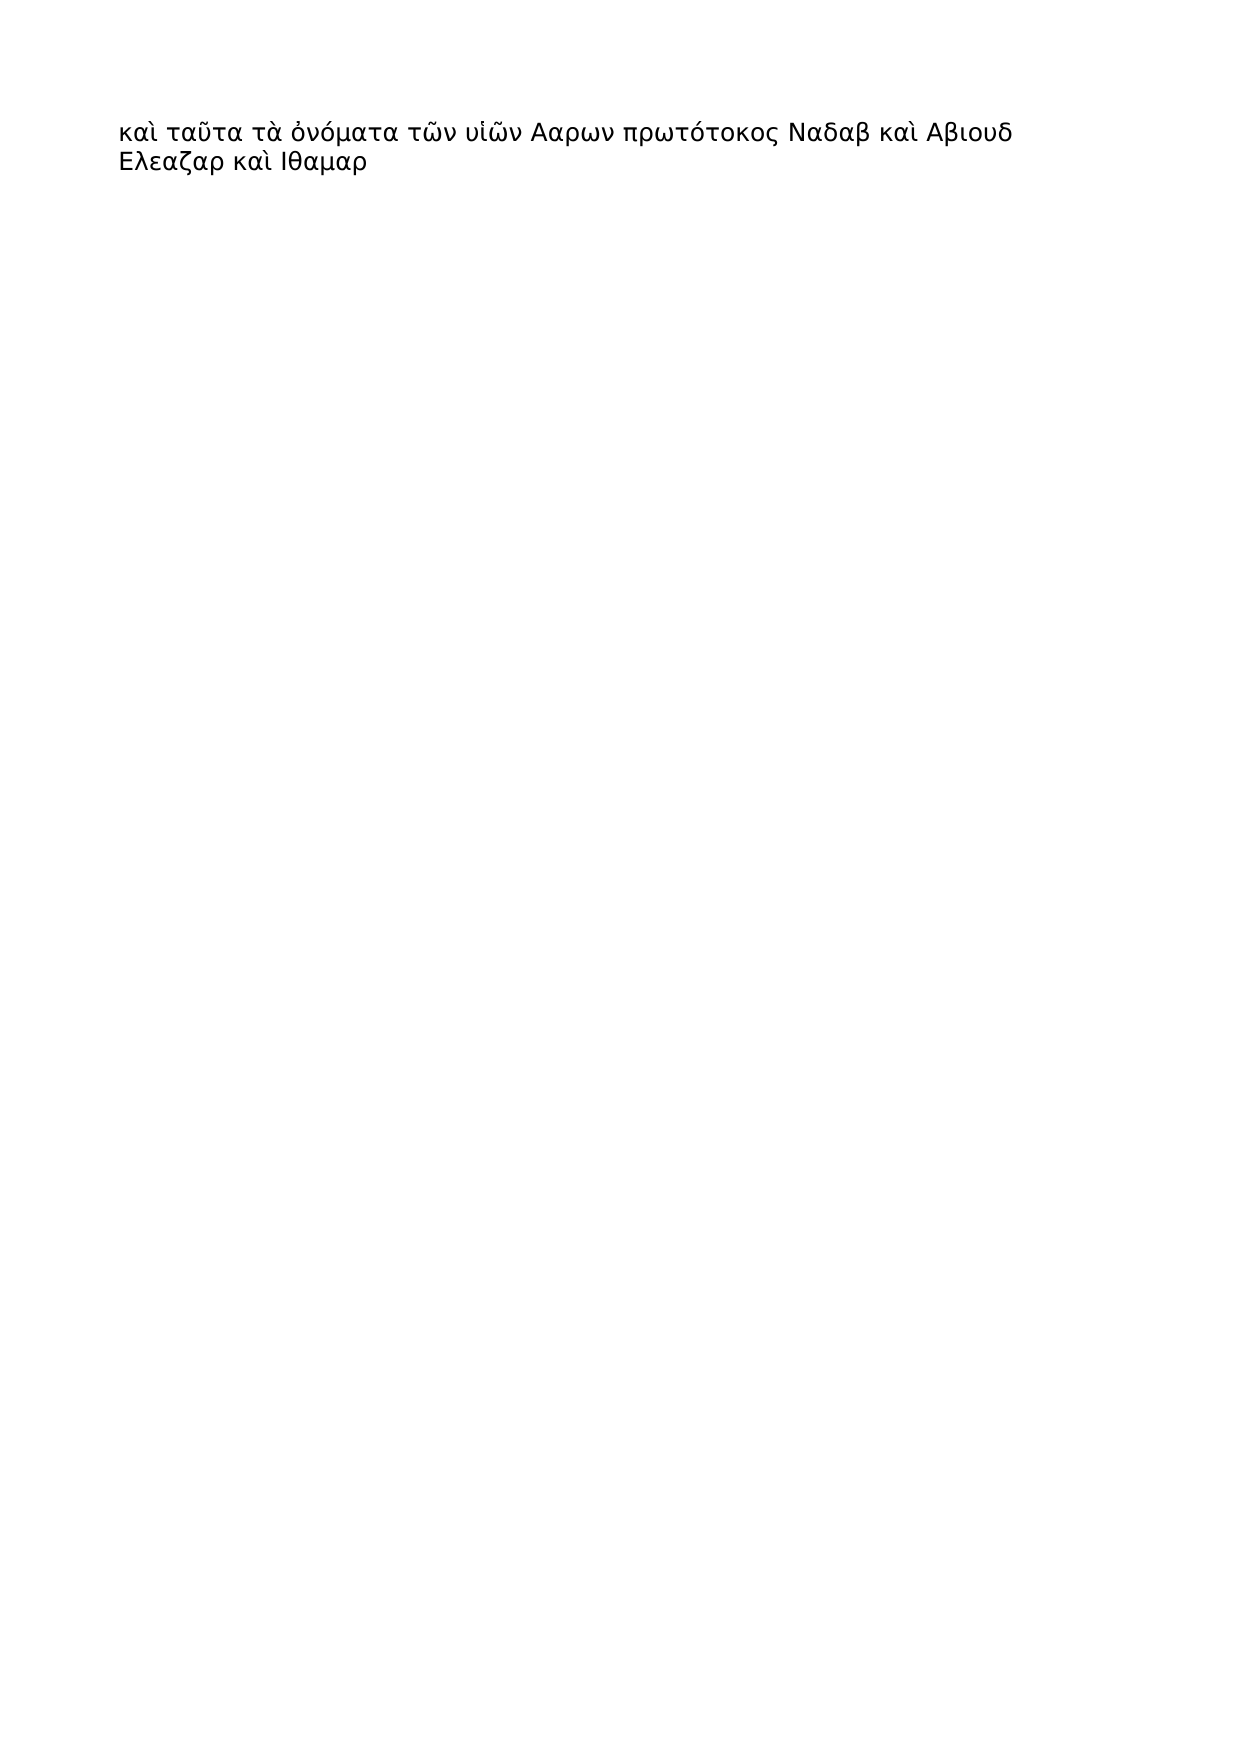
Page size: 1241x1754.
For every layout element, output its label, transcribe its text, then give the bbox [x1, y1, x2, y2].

text καὶ ταῦτα τὰ ὀνόματα τῶν υἱῶν Ααρων πρωτότοκος Ναδαβ καὶ Αβιουδ Ελεαζαρ καὶ Ιθαμαρ [118, 118, 1122, 176]
